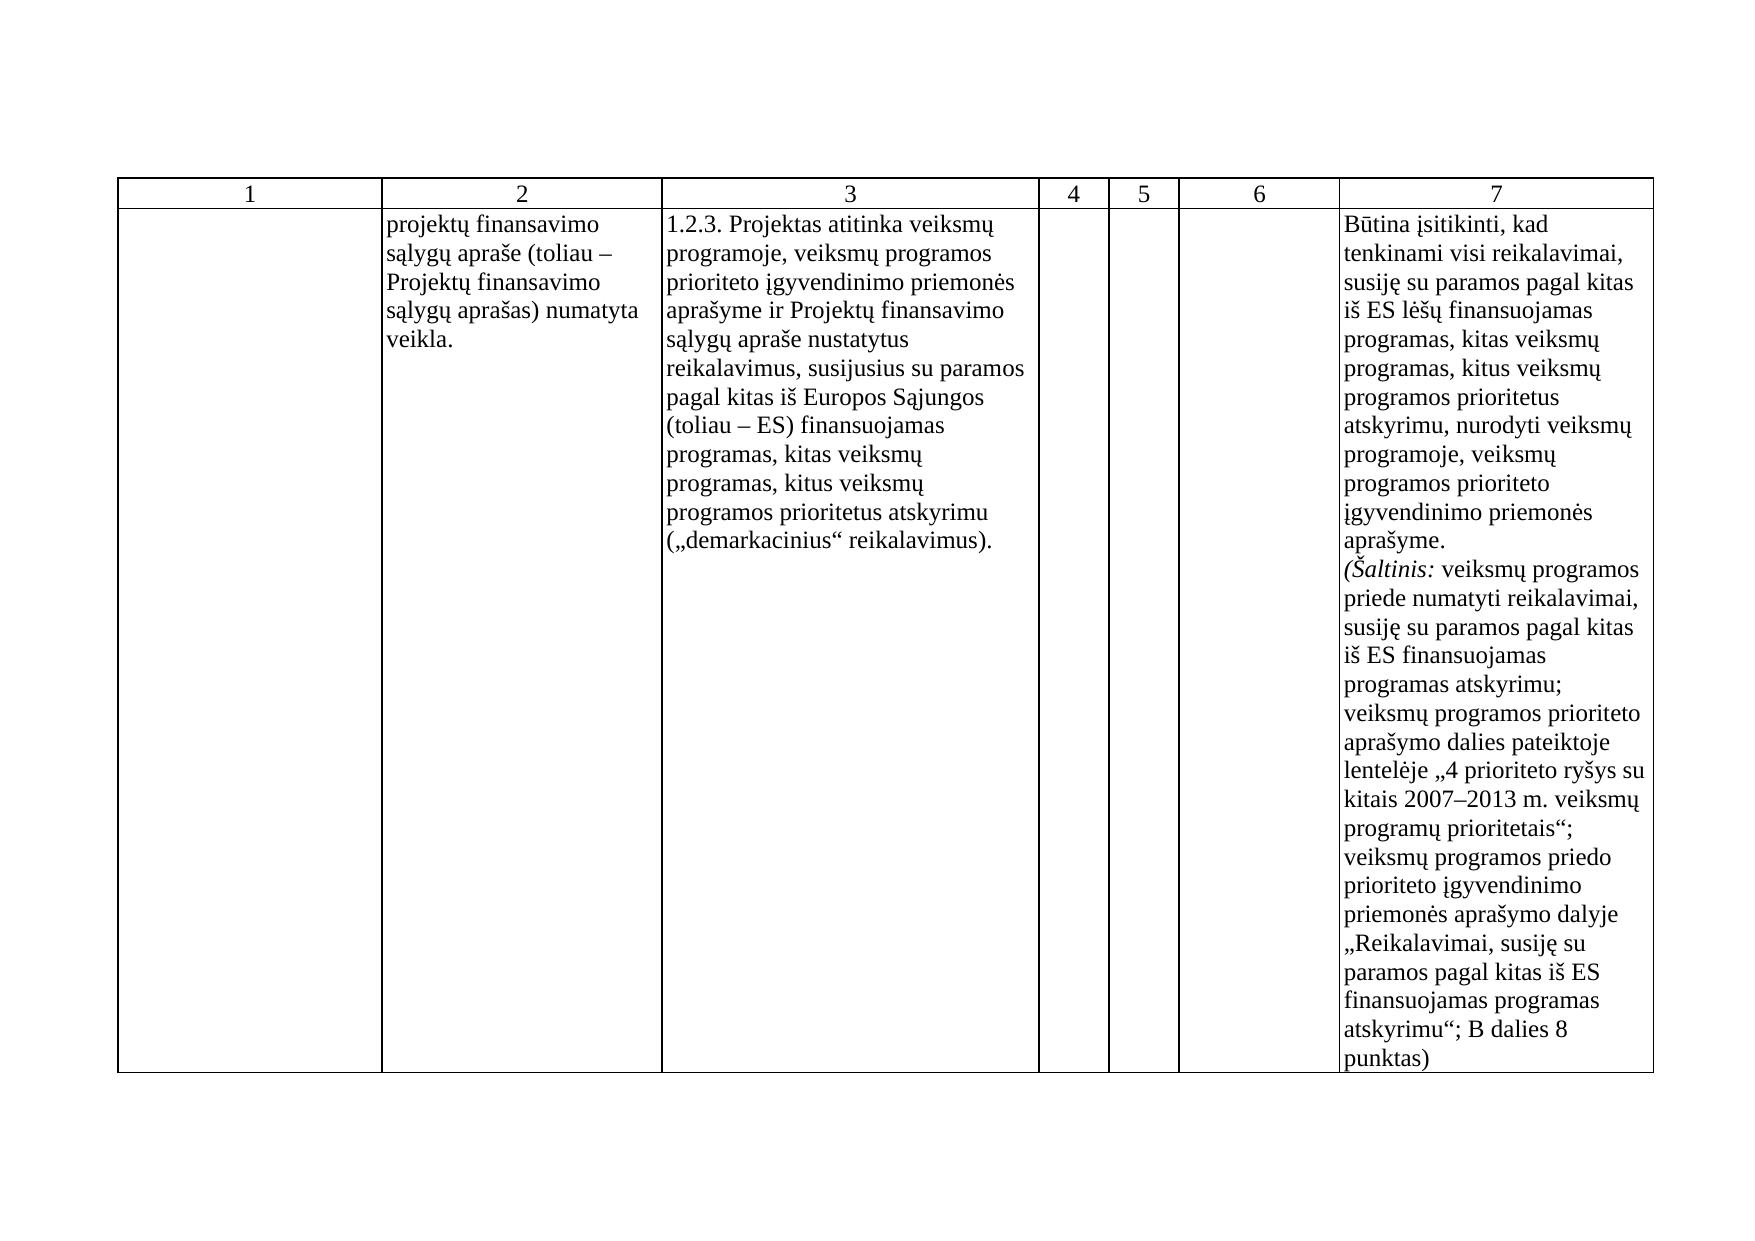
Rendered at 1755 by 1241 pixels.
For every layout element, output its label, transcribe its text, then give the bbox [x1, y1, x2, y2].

table_header 1 [119, 179, 381, 207]
table_cell [1110, 209, 1178, 1072]
table_cell [119, 209, 381, 1072]
table_header 3 [663, 179, 1038, 207]
table_cell Būtina įsitikinti, kad tenkinami visi reikalavimai, susiję su paramos pagal kitas iš ES lėšų finansuojamas programas, kitas veiksmų programas, kitus veiksmų programos prioritetus atskyrimu, nurodyti veiksmų programoje, veiksmų programos prioriteto įgyvendinimo priemonės aprašyme. (Šaltinis: veiksmų programos priede numatyti reikalavimai, susiję su paramos pagal kitas iš ES finansuojamas programas atskyrimu; veiksmų programos prioriteto aprašymo dalies pateiktoje lentelėje „4 prioriteto ryšys su kitais 2007–2013 m. veiksmų programų prioritetais“; veiksmų programos priedo prioriteto įgyvendinimo priemonės aprašymo dalyje „Reikalavimai, susiję su paramos pagal kitas iš ES finansuojamas programas atskyrimu“; B dalies 8 punktas) [1340, 209, 1653, 1072]
table_cell projektų finansavimo sąlygų apraše (toliau – Projektų finansavimo sąlygų aprašas) numatyta veikla. [383, 209, 661, 1072]
table_header 5 [1110, 179, 1178, 207]
table_cell [1040, 209, 1108, 1072]
table_header 6 [1180, 179, 1339, 207]
table_header 7 [1340, 179, 1653, 207]
table_header 2 [383, 179, 661, 207]
table_header 4 [1040, 179, 1108, 207]
table_cell [1180, 209, 1339, 1072]
table_cell 1.2.3. Projektas atitinka veiksmų programoje, veiksmų programos prioriteto įgyvendinimo priemonės aprašyme ir Projektų finansavimo sąlygų apraše nustatytus reikalavimus, susijusius su paramos pagal kitas iš Europos Sąjungos (toliau – ES) finansuojamas programas, kitas veiksmų programas, kitus veiksmų programos prioritetus atskyrimu („demarkacinius“ reikalavimus). [663, 209, 1038, 1072]
